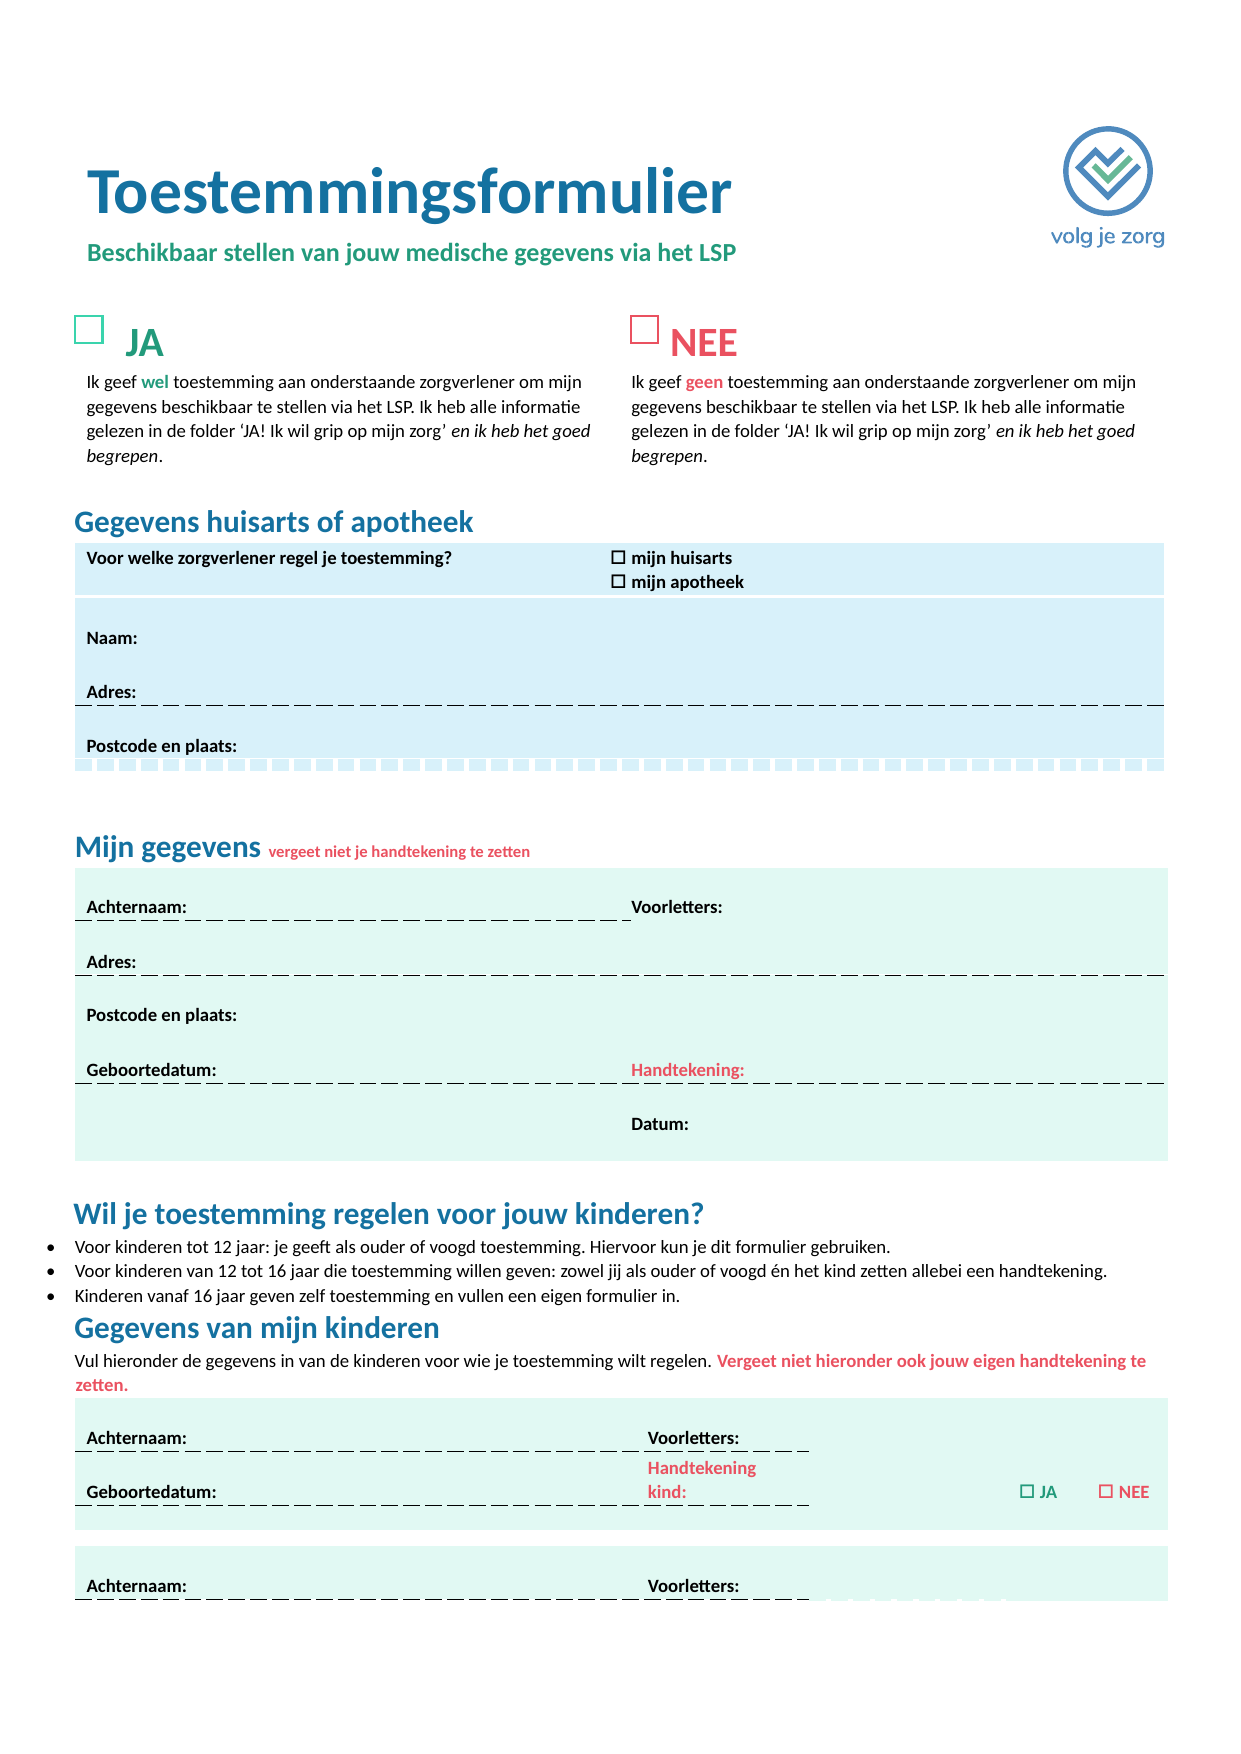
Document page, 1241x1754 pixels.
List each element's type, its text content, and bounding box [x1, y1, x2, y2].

table_header [308, 868, 631, 920]
table_cell [1086, 1507, 1168, 1530]
table_cell [308, 1138, 631, 1161]
table_header Voorletters: [456, 1546, 809, 1599]
table_header [1019, 1398, 1086, 1451]
table_header Voorletters: [631, 868, 1086, 920]
table_header Achternaam: [75, 1546, 308, 1599]
text Vul hieronder de gegevens in van de kinderen voor wie je toestemming wilt regelen. Vergeet niet hieronder ook jouw eigen handtekening te zetten. [74, 1349, 1171, 1397]
table_cell [75, 1505, 308, 1530]
table_header [308, 1546, 456, 1599]
table_cell [631, 1136, 1086, 1161]
list Voor kinderen van 12 tot 16 jaar die toestemming willen geven: zowel jij als ouder of voogd én het kind zetten allebei een handtekening. [46, 1259, 1171, 1282]
table_header Achternaam: [75, 868, 308, 920]
table_header mijn huisarts mijn apotheek [631, 543, 1164, 595]
table_header [809, 1546, 1019, 1599]
table_header [1086, 1398, 1168, 1451]
table_cell Postcode en plaats: [75, 975, 308, 1028]
table_cell Handtekening kind: [456, 1451, 809, 1505]
table_header Achternaam: [75, 1398, 308, 1451]
list Voor kinderen tot 12 jaar: je geeft als ouder of voogd toestemming. Hiervoor kun je dit formulier gebruiken. [46, 1235, 1171, 1258]
table_header [75, 270, 631, 316]
table_cell Postcode en plaats: [75, 705, 1164, 758]
subtitle Gegevens van mijn kinderen [74, 1308, 1171, 1347]
text Mijn gegevens vergeet niet je handtekening te zetten [74, 827, 1171, 865]
table_cell [1086, 1136, 1168, 1161]
table_cell [809, 1505, 1019, 1530]
table_cell Handtekening: [631, 1028, 1168, 1083]
table_cell [308, 1505, 456, 1530]
list Kinderen vanaf 16 jaar geven zelf toestemming en vullen een eigen formulier in. [46, 1284, 1171, 1307]
table_cell [308, 975, 631, 1028]
text Wil je toestemming regelen voor jouw kinderen? [73, 1194, 1171, 1232]
table_cell  JA [1019, 1453, 1086, 1505]
table_cell Datum: [631, 1083, 1168, 1136]
table_cell [75, 1138, 308, 1161]
table_cell [456, 1505, 809, 1530]
table_cell JA Ik geef wel toestemming aan onderstaande zorgverlener om mijn gegevens beschikbaar te stellen via het LSP. Ik heb alle informatie gelezen in de folder ‘JA! Ik wil grip op mijn zorg’ en ik heb het goed begrepen. [75, 316, 631, 468]
table_header [1086, 868, 1168, 920]
table_cell Geboortedatum: [75, 1028, 308, 1083]
table_cell Adres: [75, 651, 1164, 705]
table_header [308, 1398, 456, 1451]
table_cell [308, 920, 631, 974]
table_header [809, 1398, 1019, 1451]
table_header Voor welke zorgverlener regel je toestemming? [75, 543, 631, 595]
table_cell [631, 975, 1168, 1028]
table_cell NEE Ik geef geen toestemming aan onderstaande zorgverlener om mijn gegevens beschikbaar te stellen via het LSP. Ik heb alle informatie gelezen in de folder ‘JA! Ik wil grip op mijn zorg’ en ik heb het goed begrepen. [631, 316, 1143, 468]
table_header Naam: [75, 598, 1164, 651]
table_header [1019, 1546, 1086, 1599]
table_cell [75, 1083, 308, 1136]
table_header [631, 270, 1143, 316]
table_cell [631, 920, 1168, 974]
table_cell  NEE [1086, 1453, 1168, 1505]
subtitle Toestemmingsformulier [87, 150, 1164, 230]
text Beschikbaar stellen van jouw medische gegevens via het LSP [87, 236, 1164, 267]
table_cell Geboortedatum: [75, 1451, 308, 1505]
table_cell [308, 1083, 631, 1136]
table_header Voorletters: [456, 1398, 809, 1451]
table_header [1086, 1546, 1168, 1599]
table_cell [1019, 1507, 1086, 1530]
table_cell [308, 1451, 456, 1505]
table_cell Adres: [75, 920, 308, 974]
table_cell [809, 1451, 1019, 1505]
table_cell [308, 1028, 631, 1083]
subtitle Gegevens huisarts of apotheek [74, 502, 1171, 540]
